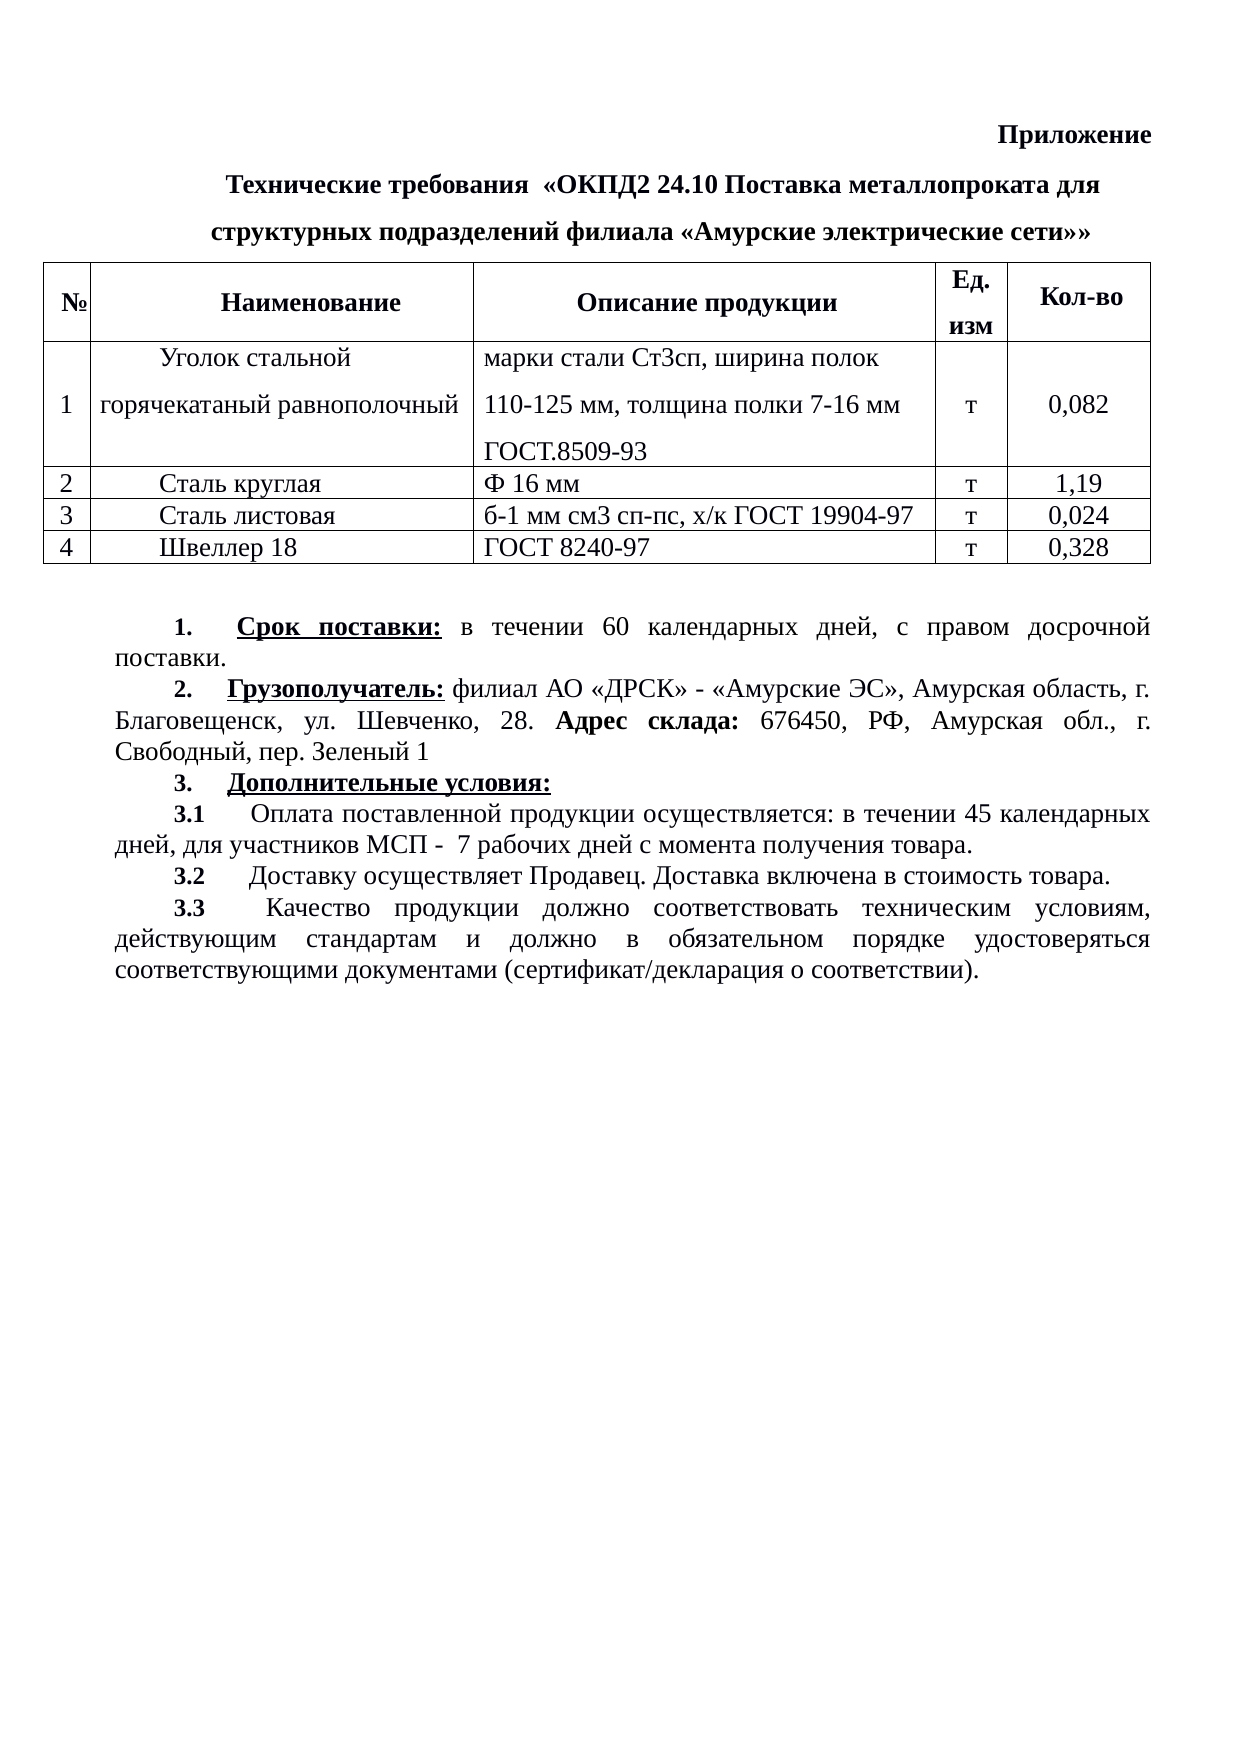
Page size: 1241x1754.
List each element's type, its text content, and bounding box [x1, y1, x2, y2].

table_cell марки стали Ст3сп, ширина полок 110-125 мм, толщина полки 7-16 мм ГОСТ.8509-93 [474, 342, 935, 466]
table_cell т [936, 342, 1007, 466]
table_cell 0,024 [1008, 499, 1150, 530]
table_header № [44, 263, 90, 341]
list Дополнительные условия: [114, 766, 1152, 797]
text Технические требования «ОКПД2 24.10 Поставка металлопроката для структурных подразделений филиала «Амурские электрические сети»» [150, 168, 1152, 246]
table_cell Сталь круглая [91, 467, 473, 498]
table_cell Швеллер 18 [91, 531, 473, 563]
table_cell т [936, 531, 1007, 563]
list Качество продукции должно соответствовать техническим условиям, действующим стандартам и должно в обязательном порядке удостоверяться соответствующими документами (сертификат/декларация о соответствии). [114, 891, 1152, 984]
table_header Наименование [91, 263, 473, 341]
table_cell 3 [44, 499, 90, 530]
table_cell 0,328 [1008, 531, 1150, 563]
table_cell б-1 мм см3 сп-пс, х/к ГОСТ 19904-97 [474, 499, 935, 530]
table_cell т [936, 499, 1007, 530]
table_cell Сталь листовая [91, 499, 473, 530]
table_cell 0,082 [1008, 342, 1150, 466]
table_header Ед.изм [936, 263, 1007, 341]
text Приложение [114, 118, 1152, 149]
table_cell 4 [44, 531, 90, 563]
table_cell ГОСТ 8240-97 [474, 531, 935, 563]
table_cell т [936, 467, 1007, 498]
table_cell 1,19 [1008, 467, 1150, 498]
table_cell 2 [44, 467, 90, 498]
table_header Описание продукции [474, 263, 935, 341]
list Доставку осуществляет Продавец. Доставка включена в стоимость товара. [114, 859, 1152, 891]
list Оплата поставленной продукции осуществляется: в течении 45 календарных дней, для участников МСП - 7 рабочих дней с момента получения товара. [114, 797, 1152, 859]
list Срок поставки: в течении 60 календарных дней, с правом досрочной поставки. [114, 610, 1152, 673]
list Грузополучатель: филиал АО «ДРСК» - «Амурские ЭС», Амурская область, г. Благовещенск, ул. Шевченко, 28. Адрес склада: 676450, РФ, Амурская обл., г. Свободный, пер. Зеленый 1 [114, 673, 1152, 766]
table_cell Уголок стальной горячекатаный равнополочный [91, 342, 473, 466]
table_header Кол-во [1008, 263, 1150, 341]
table_cell Ф 16 мм [474, 467, 935, 498]
table_cell 1 [44, 342, 90, 466]
